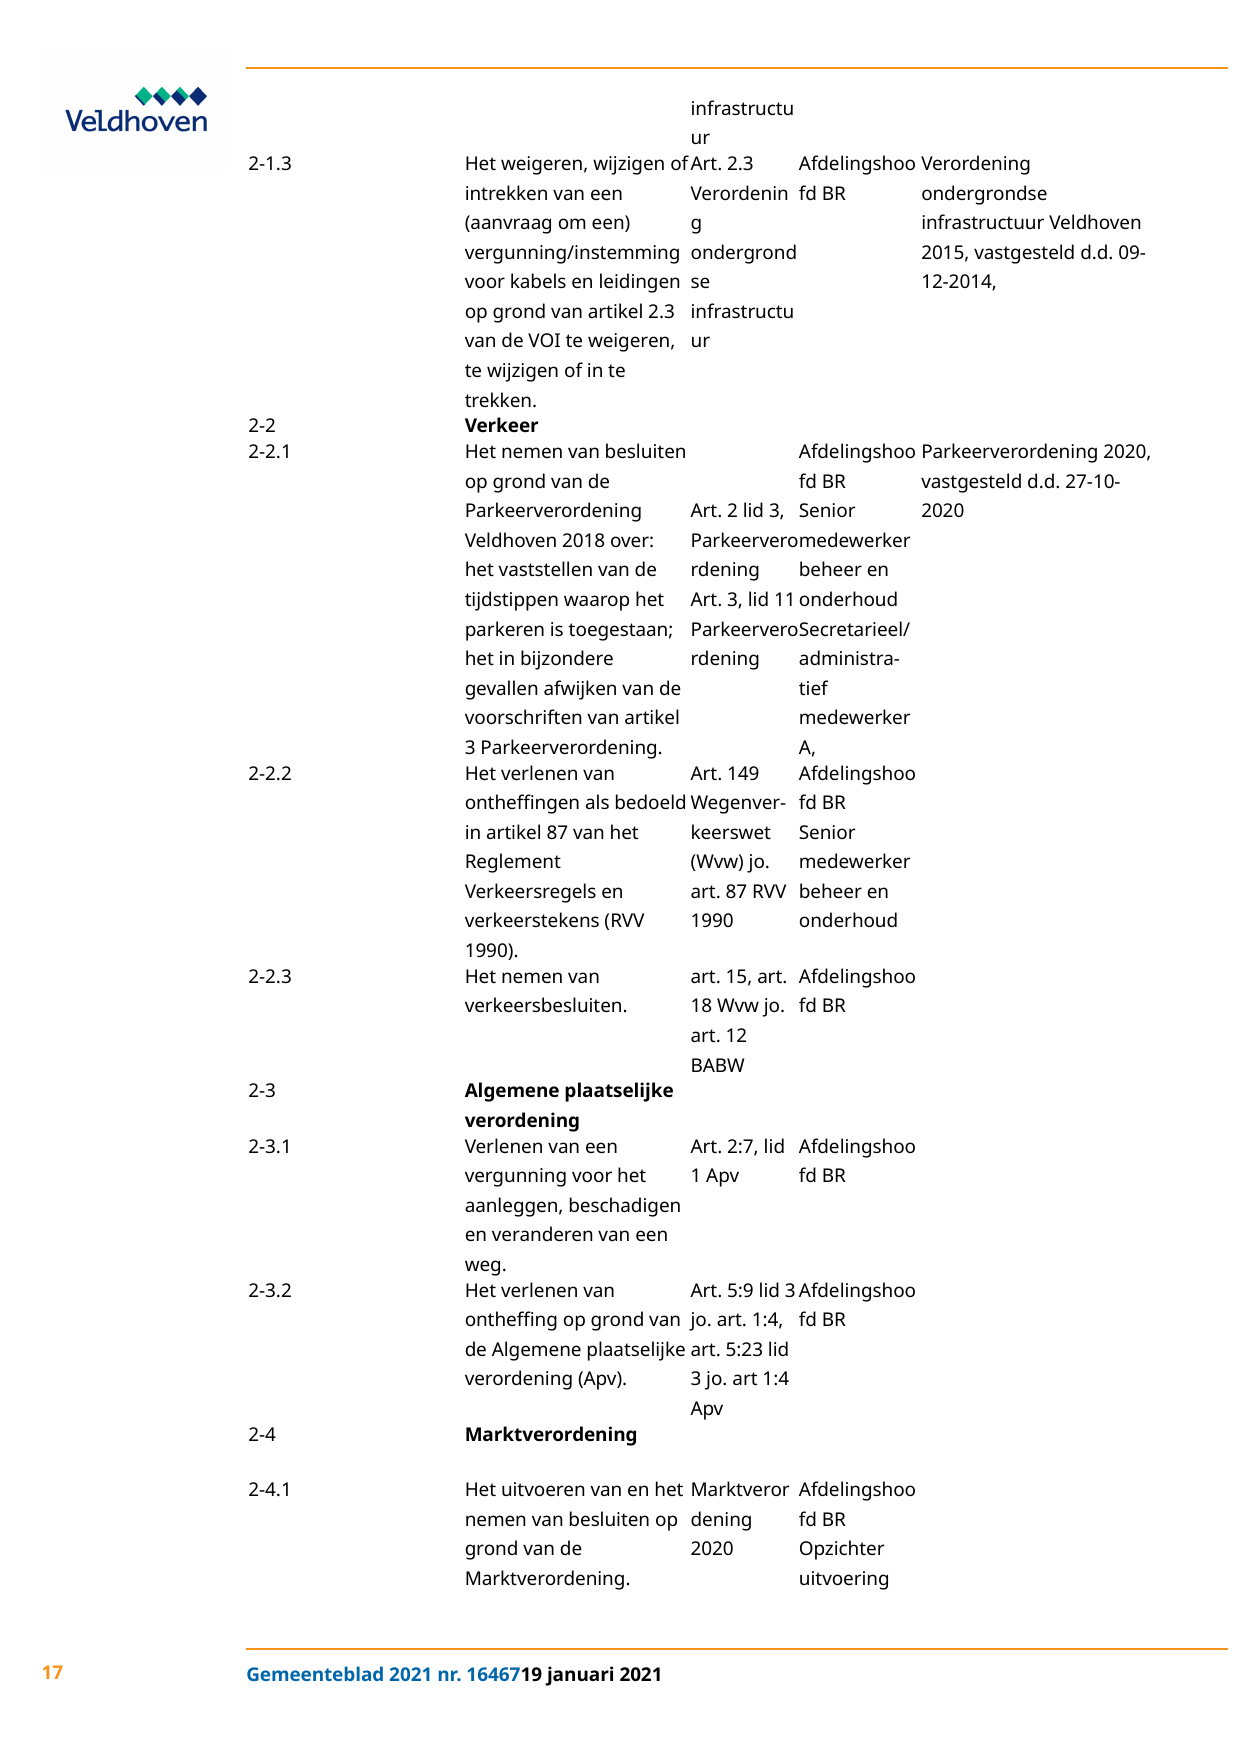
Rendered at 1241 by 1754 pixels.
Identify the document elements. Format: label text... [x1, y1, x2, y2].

table_cell 2-1.3 [248, 150, 464, 412]
table_cell 2-4.1 [248, 1476, 464, 1591]
table_cell Het verlenen van ontheffingen als bedoeld in artikel 87 van het Reglement Verkeersregels en verkeerstekens (RVV 1990). [465, 760, 690, 963]
table_cell 2-4 [248, 1421, 464, 1476]
table_cell [799, 95, 921, 150]
table_cell [921, 963, 1152, 1077]
table_cell Art. 2.3 Verordening ondergrondse infrastructuur [690, 150, 799, 412]
table_cell [690, 413, 921, 438]
table_cell Marktverordening [465, 1421, 690, 1476]
table_cell art. 15, art. 18 Wvw jo. art. 12 BABW [690, 963, 799, 1077]
table_cell Parkeerverordening 2020, vastgesteld d.d. 27-10-2020 [921, 438, 1152, 760]
table_cell infrastructuur [690, 95, 799, 150]
table_cell Het uitvoeren van en het nemen van besluiten op grond van de Marktverordening. [465, 1476, 690, 1591]
table_cell Algemene plaatselijke verordening [465, 1078, 690, 1133]
table_cell 2-2.2 [248, 760, 464, 963]
table_cell [921, 760, 1152, 963]
table_cell [921, 95, 1152, 150]
table_cell Afdelingshoofd BR [799, 963, 921, 1077]
table_cell Verkeer [465, 413, 690, 438]
table_cell 2-3 [248, 1078, 464, 1133]
table_cell [690, 1078, 1152, 1133]
table_cell [921, 413, 1152, 438]
table_cell Verlenen van een vergunning voor het aanleggen, beschadigen en veranderen van een weg. [465, 1133, 690, 1277]
table_cell Marktverordening 2020 [690, 1476, 799, 1591]
table_cell Het weigeren, wijzigen of intrekken van een (aanvraag om een) vergunning/instemming voor kabels en leidingen op grond van artikel 2.3 van de VOI te weigeren, te wijzigen of in te trekken. [465, 150, 690, 412]
table_cell Verordening ondergrondse infrastructuur Veldhoven 2015, vastgesteld d.d. 09-12-2014, [921, 150, 1152, 412]
table_cell Afdelingshoofd BR Senior medewerker beheer en onderhoud [799, 760, 921, 963]
table_cell Art. 5:9 lid 3 jo. art. 1:4, art. 5:23 lid 3 jo. art 1:4 Apv [690, 1277, 799, 1421]
table_cell 2-2.3 [248, 963, 464, 1077]
table_cell 2-3.1 [248, 1133, 464, 1277]
picture [41, 47, 231, 172]
table_cell [248, 95, 464, 150]
table_cell Het nemen van verkeersbesluiten. [465, 963, 690, 1077]
table_cell 2-2.1 [248, 438, 464, 760]
table_cell Het verlenen van ontheffing op grond van de Algemene plaatselijke verordening (Apv). [465, 1277, 690, 1421]
table_cell [921, 1277, 1152, 1421]
table_cell Het nemen van besluiten op grond van de Parkeerverordening Veldhoven 2018 over: het vaststellen van de tijdstippen waarop het parkeren is toegestaan; het in bijzondere gevallen afwijken van de voorschriften van artikel 3 Parkeerverordening. [465, 438, 690, 760]
table_cell Afdelingshoofd BR [799, 1277, 921, 1421]
table_cell Afdelingshoofd BR Opzichter uitvoering [799, 1476, 921, 1591]
table_cell [921, 1476, 1152, 1591]
table_cell 2-3.2 [248, 1277, 464, 1421]
table_cell Art. 2:7, lid 1 Apv [690, 1133, 799, 1277]
table_cell Art. 2 lid 3, Parkeerverordening Art. 3, lid 11 Parkeerverordening [690, 438, 799, 760]
table_cell [921, 1133, 1152, 1277]
table_cell Afdelingshoofd BR [799, 1133, 921, 1277]
table_cell Art. 149 Wegenver-keerswet (Wvw) jo. art. 87 RVV 1990 [690, 760, 799, 963]
table_cell 2-2 [248, 413, 464, 438]
table_cell [690, 1421, 1152, 1476]
table_cell [465, 95, 690, 150]
table_cell Afdelingshoofd BR [799, 150, 921, 412]
table_cell Afdelingshoofd BR Senior medewerker beheer en onderhoud Secretarieel/administra-tief medewerker A, [799, 438, 921, 760]
